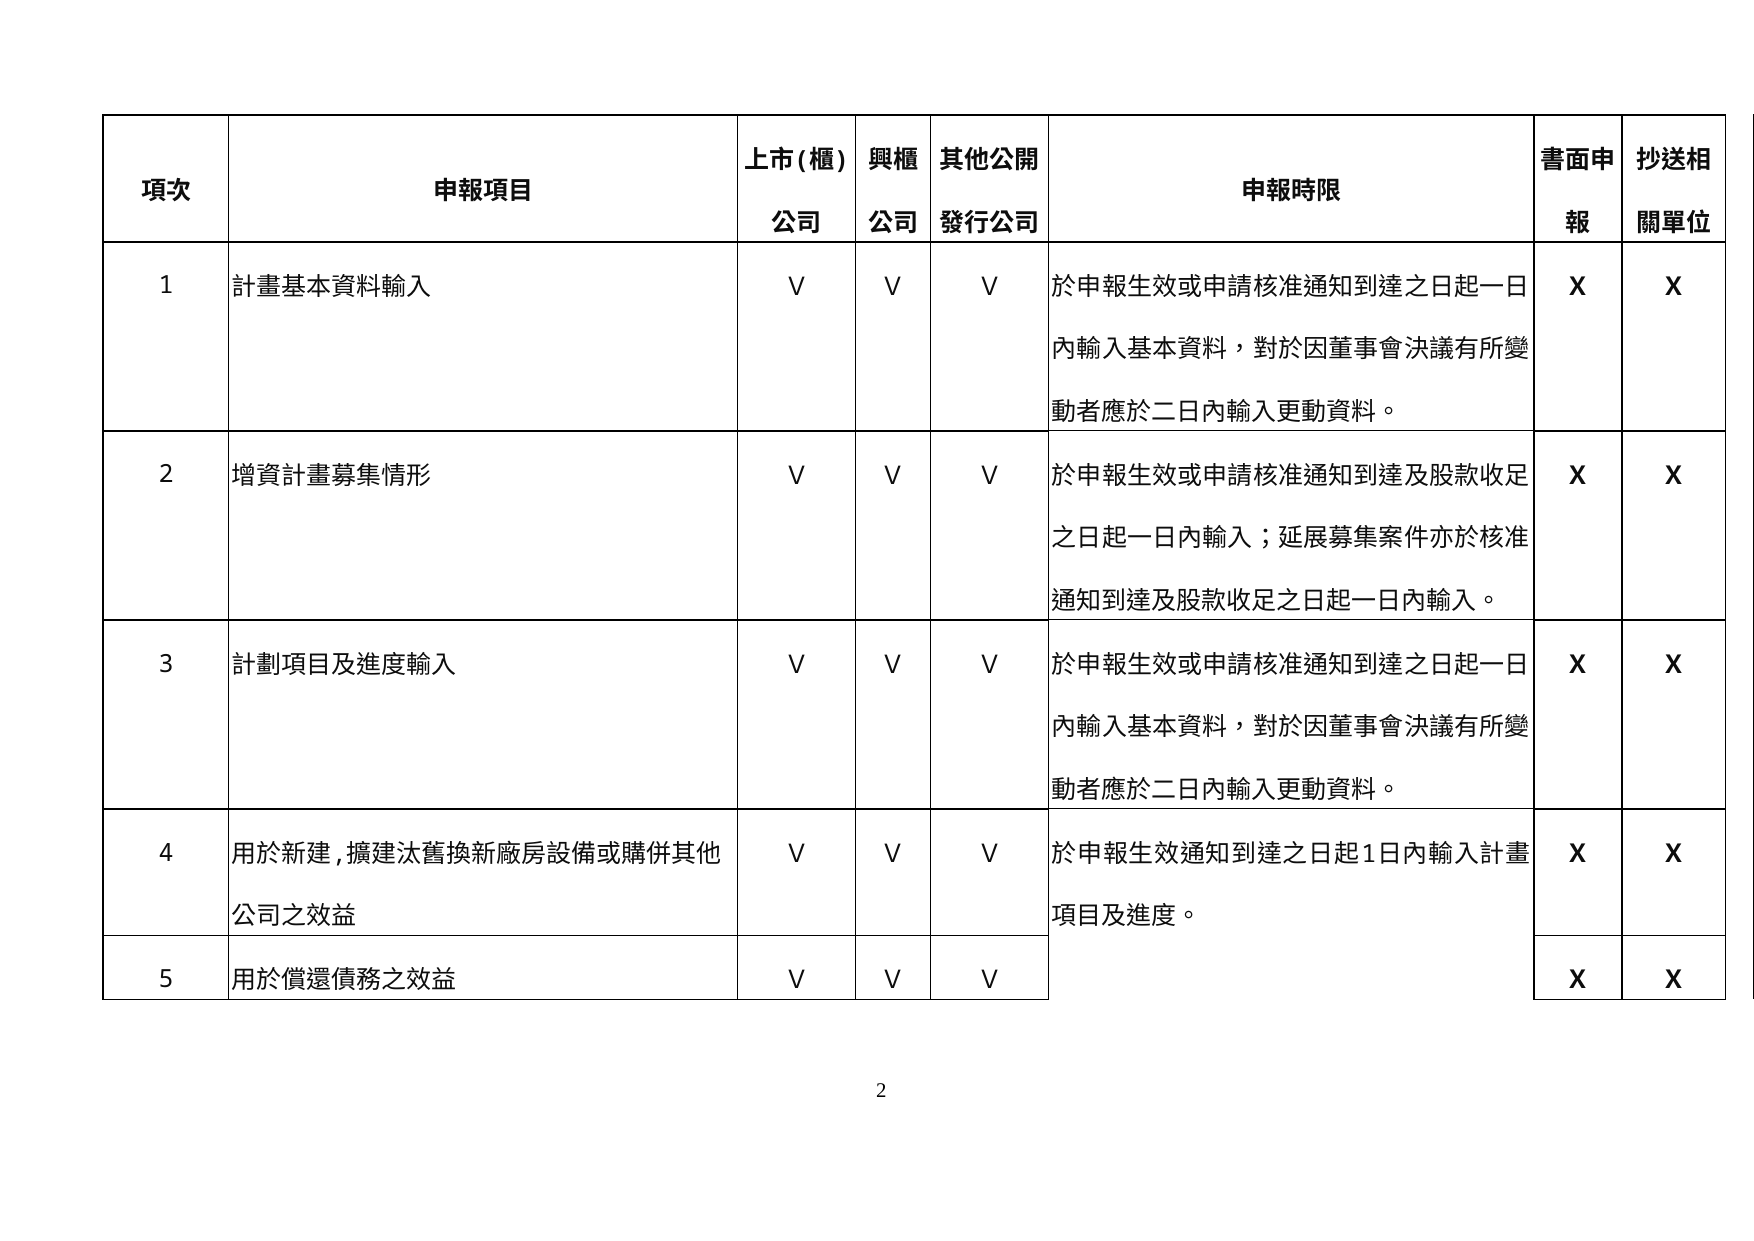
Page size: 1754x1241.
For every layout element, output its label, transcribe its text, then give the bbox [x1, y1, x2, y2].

table_cell 於申報生效通知到達之日起1日內輸入計畫項目及進度。 [1049, 809, 1533, 935]
table_cell Ｖ [856, 243, 930, 430]
table_cell Ｖ [931, 936, 1048, 999]
table_header 其他公開發行公司 [931, 116, 1048, 241]
table_cell 用於新建,擴建汰舊換新廠房設備或購併其他公司之效益 [229, 810, 737, 935]
table_cell [1726, 430, 1753, 619]
table_header 申報時限 [1049, 116, 1533, 241]
table_cell Ｘ [1623, 243, 1725, 430]
table_cell Ｘ [1535, 243, 1621, 430]
table_cell Ｘ [1535, 936, 1621, 999]
table_cell Ｘ [1623, 621, 1725, 808]
table_cell Ｖ [738, 243, 855, 430]
table_cell Ｖ [931, 243, 1048, 430]
table_cell Ｘ [1535, 810, 1621, 935]
table_cell Ｖ [856, 621, 930, 808]
table_cell Ｖ [738, 810, 855, 935]
table_cell [1726, 619, 1753, 808]
table_header 興櫃公司 [856, 116, 930, 241]
table_cell Ｖ [738, 621, 855, 808]
table_cell 於申報生效或申請核准通知到達及股款收足之日起一日內輸入；延展募集案件亦於核准通知到達及股款收足之日起一日內輸入。 [1049, 431, 1533, 619]
table_cell Ｖ [931, 621, 1048, 808]
table_header 書面申報 [1535, 116, 1621, 241]
table_cell 增資計畫募集情形 [229, 432, 737, 619]
table_header 申報項目 [229, 116, 737, 241]
table_header 上市(櫃)公司 [738, 116, 855, 241]
table_cell 4 [104, 810, 228, 935]
table_cell Ｖ [856, 432, 930, 619]
table_cell Ｖ [738, 432, 855, 619]
table_cell 用於償還債務之效益 [229, 936, 737, 999]
table_cell Ｖ [856, 936, 930, 999]
table_cell 計劃項目及進度輸入 [229, 621, 737, 808]
table_cell [1726, 241, 1753, 430]
table_cell 2 [104, 432, 228, 619]
table_cell Ｖ [931, 810, 1048, 935]
table_header 抄送相關單位 [1623, 116, 1725, 241]
table_cell [1726, 935, 1753, 999]
table_cell 1 [104, 243, 228, 430]
table_cell Ｖ [856, 810, 930, 935]
table_cell 計畫基本資料輸入 [229, 243, 737, 430]
table_cell 於申報生效或申請核准通知到達之日起一日內輸入基本資料，對於因董事會決議有所變動者應於二日內輸入更動資料。 [1049, 620, 1533, 808]
table_cell Ｖ [738, 936, 855, 999]
table_header 項次 [104, 116, 228, 241]
table_cell 於申報生效或申請核准通知到達之日起一日內輸入基本資料，對於因董事會決議有所變動者應於二日內輸入更動資料。 [1049, 243, 1533, 430]
table_cell Ｘ [1535, 621, 1621, 808]
table_cell Ｘ [1623, 432, 1725, 619]
table_cell 5 [104, 936, 228, 999]
table_cell [1726, 808, 1753, 935]
table_cell Ｘ [1623, 936, 1725, 999]
table_cell 3 [104, 621, 228, 808]
table_cell Ｖ [931, 432, 1048, 619]
table_cell Ｘ [1623, 810, 1725, 935]
table_cell Ｘ [1535, 432, 1621, 619]
table_cell [1049, 935, 1533, 999]
table_header [1726, 114, 1753, 241]
